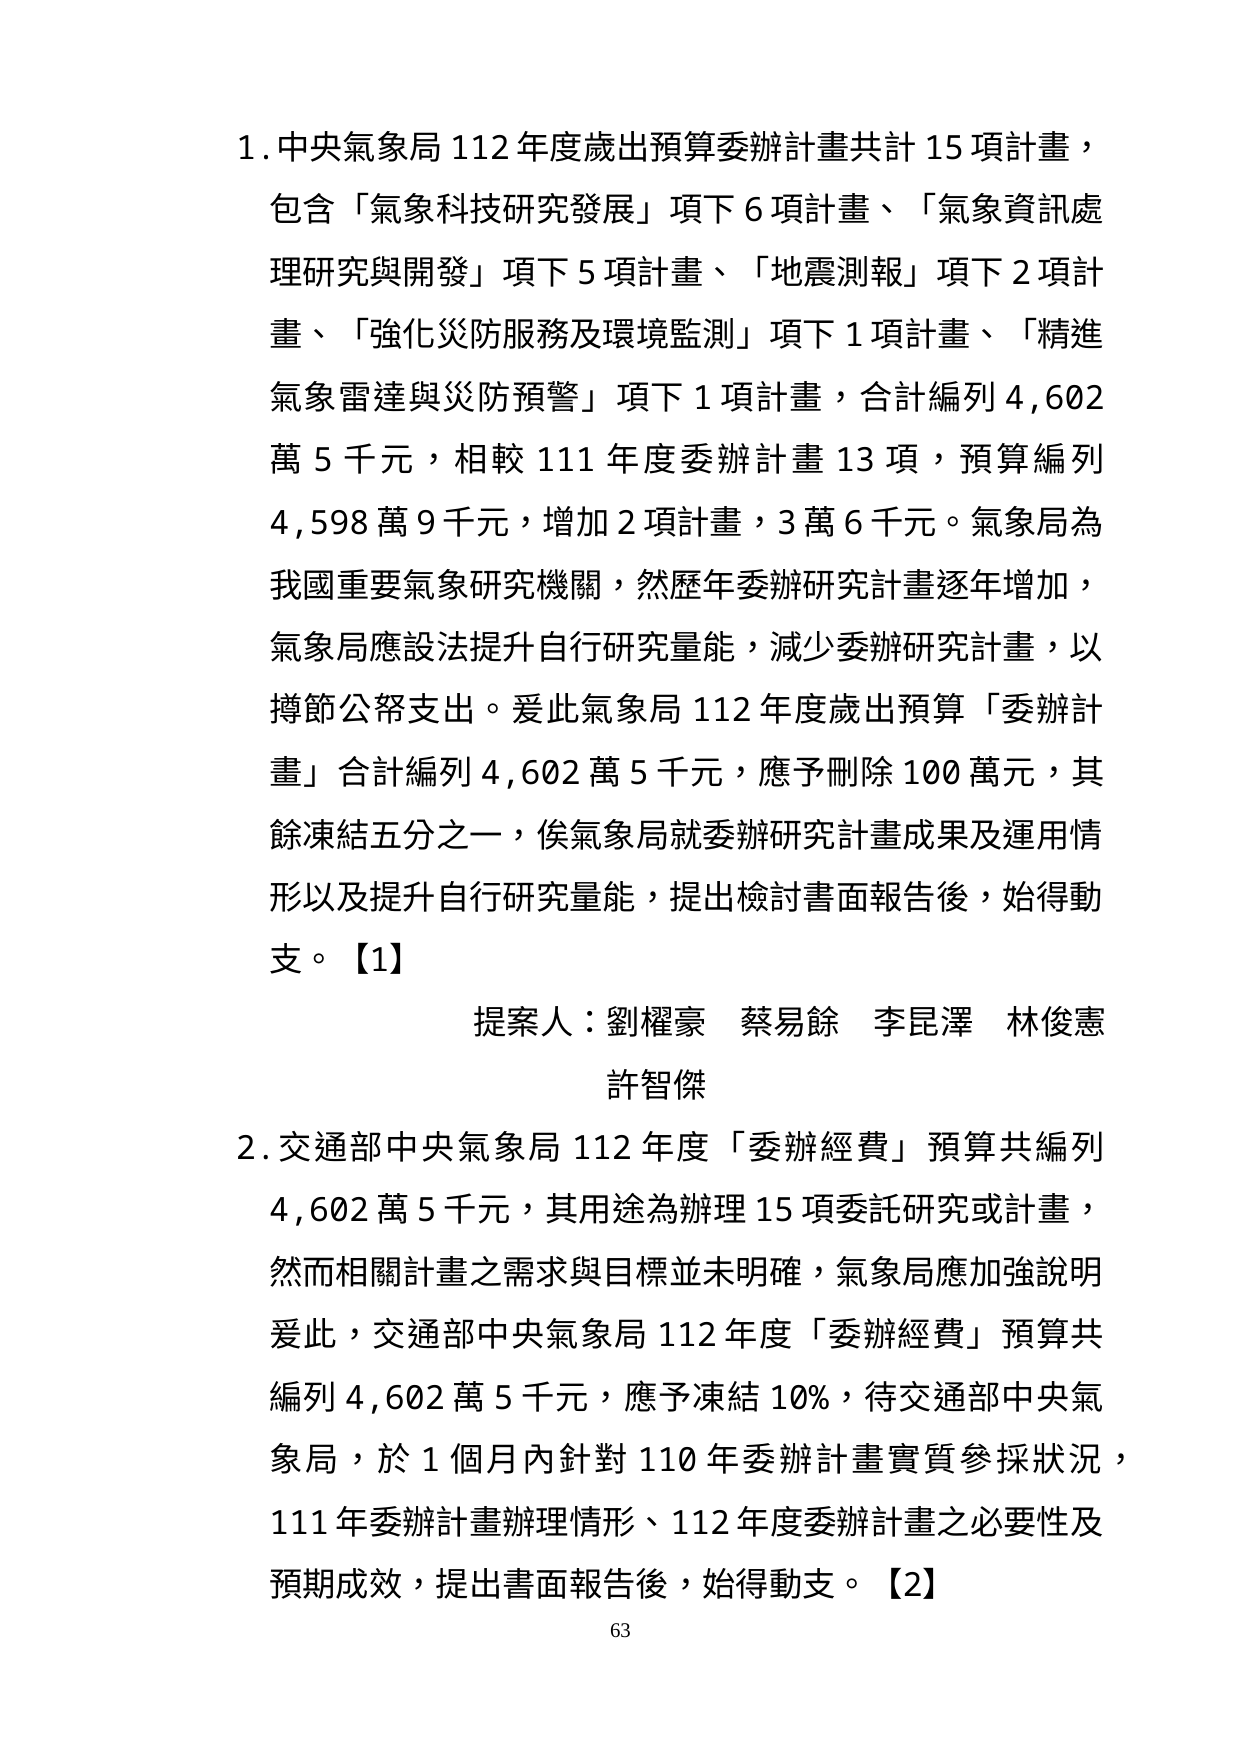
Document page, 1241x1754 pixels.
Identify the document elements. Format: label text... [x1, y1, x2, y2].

text 提案人：劉櫂豪 蔡易餘 李昆澤 林俊憲 許智傑 [473, 978, 1117, 1103]
subtitle 1.中央氣象局112年度歲出預算委辦計畫共計15項計畫，包含「氣象科技研究發展」項下6項計畫、「氣象資訊處理研究與開發」項下5項計畫、「地震測報」項下2項計畫、「強化災防服務及環境監測」項下1項計畫、「精進氣象雷達與災防預警」項下1項計畫，合計編列4,602萬5千元，相較111年度委辦計畫13項，預算編列4,598萬9千元，增加2項計畫，3萬6千元。氣象局為我國重要氣象研究機關，然歷年委辦研究計畫逐年增加，氣象局應設法提升自行研究量能，減少委辦研究計畫，以撙節公帑支出。爰此氣象局112年度歲出預算「委辦計畫」合計編列4,602萬5千元，應予刪除100萬元，其餘凍結五分之一，俟氣象局就委辦研究計畫成果及運用情形以及提升自行研究量能，提出檢討書面報告後，始得動支。【1】 [236, 103, 1104, 978]
subtitle 2.交通部中央氣象局112年度「委辦經費」預算共編列4,602萬5千元，其用途為辦理15項委託研究或計畫，然而相關計畫之需求與目標並未明確，氣象局應加強說明，爰此，交通部中央氣象局112年度「委辦經費」預算共編列4,602萬5千元，應予凍結10%，待交通部中央氣象局，於1個月內針對110年委辦計畫實質參採狀況，111年委辦計畫辦理情形、112年度委辦計畫之必要性及預期成效，提出書面報告後，始得動支。【2】 [236, 1103, 1104, 1603]
